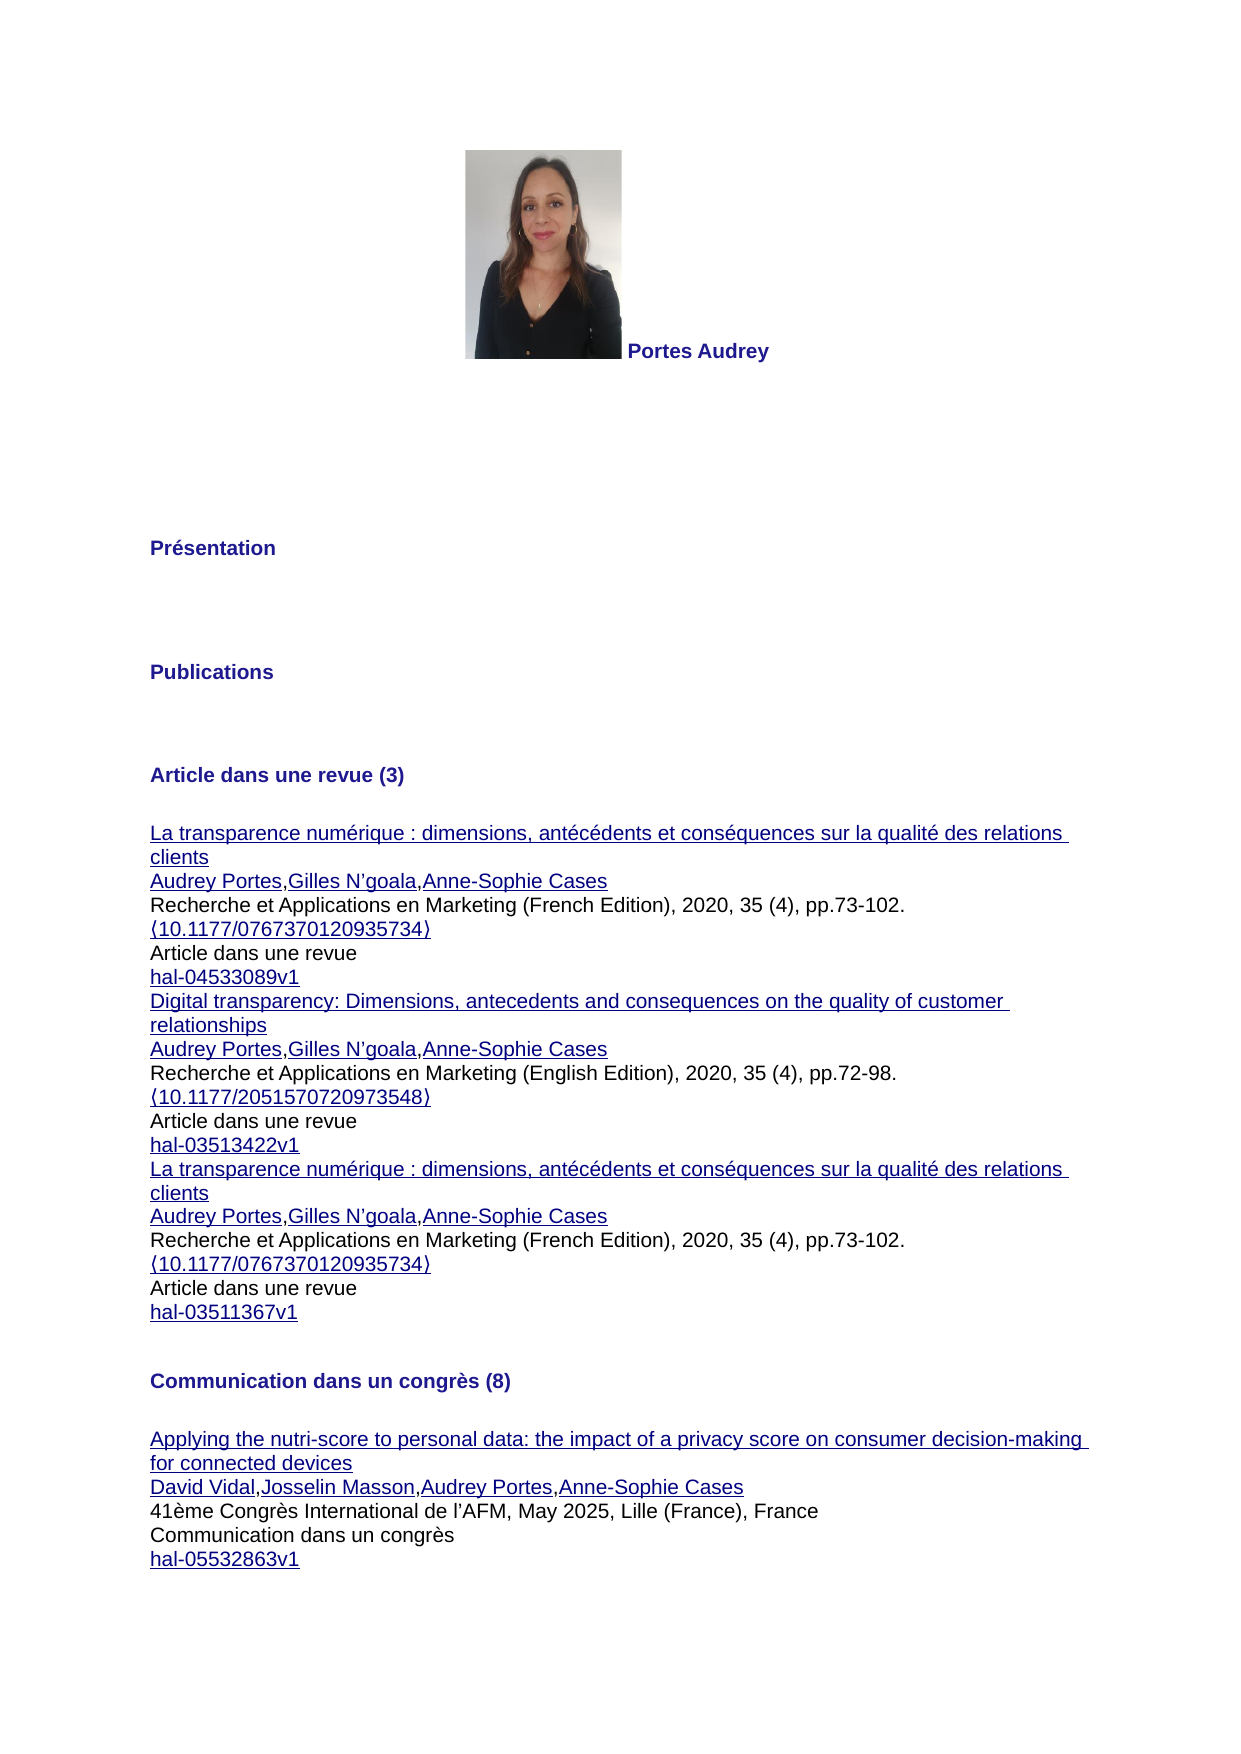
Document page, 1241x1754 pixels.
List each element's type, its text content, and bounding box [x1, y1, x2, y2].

subtitle Portes Audrey [150, 150, 1090, 363]
subtitle Publications [150, 659, 1090, 683]
subtitle Communication dans un congrès (8) [150, 1369, 1090, 1393]
table_cell La transparence numérique : dimensions, antécédents et conséquences sur la qualité des relations clients Audrey Portes,Gilles N’goala,Anne-Sophie Cases Recherche et Applications en Marketing (French Edition), 2020, 35 (4), pp.73-102. ⟨10.1177/0767370120935734⟩ Article dans une revue hal-03511367v1 [150, 1156, 1090, 1324]
table_cell Digital transparency: Dimensions, antecedents and consequences on the quality of customer relationships Audrey Portes,Gilles N’goala,Anne-Sophie Cases Recherche et Applications en Marketing (English Edition), 2020, 35 (4), pp.72-98. ⟨10.1177/2051570720973548⟩ Article dans une revue hal-03513422v1 [150, 989, 1090, 1156]
table_header Applying the nutri-score to personal data: the impact of a privacy score on consumer decision-making for connected devices David Vidal,Josselin Masson,Audrey Portes,Anne-Sophie Cases 41ème Congrès International de l’AFM, May 2025, Lille (France), France Communication dans un congrès hal-05532863v1 [150, 1427, 1090, 1571]
table_header La transparence numérique : dimensions, antécédents et conséquences sur la qualité des relations clients Audrey Portes,Gilles N’goala,Anne-Sophie Cases Recherche et Applications en Marketing (French Edition), 2020, 35 (4), pp.73-102. ⟨10.1177/0767370120935734⟩ Article dans une revue hal-04533089v1 [150, 821, 1090, 989]
subtitle Article dans une revue (3) [150, 763, 1090, 787]
picture [465, 150, 622, 359]
subtitle Présentation [150, 536, 1090, 559]
